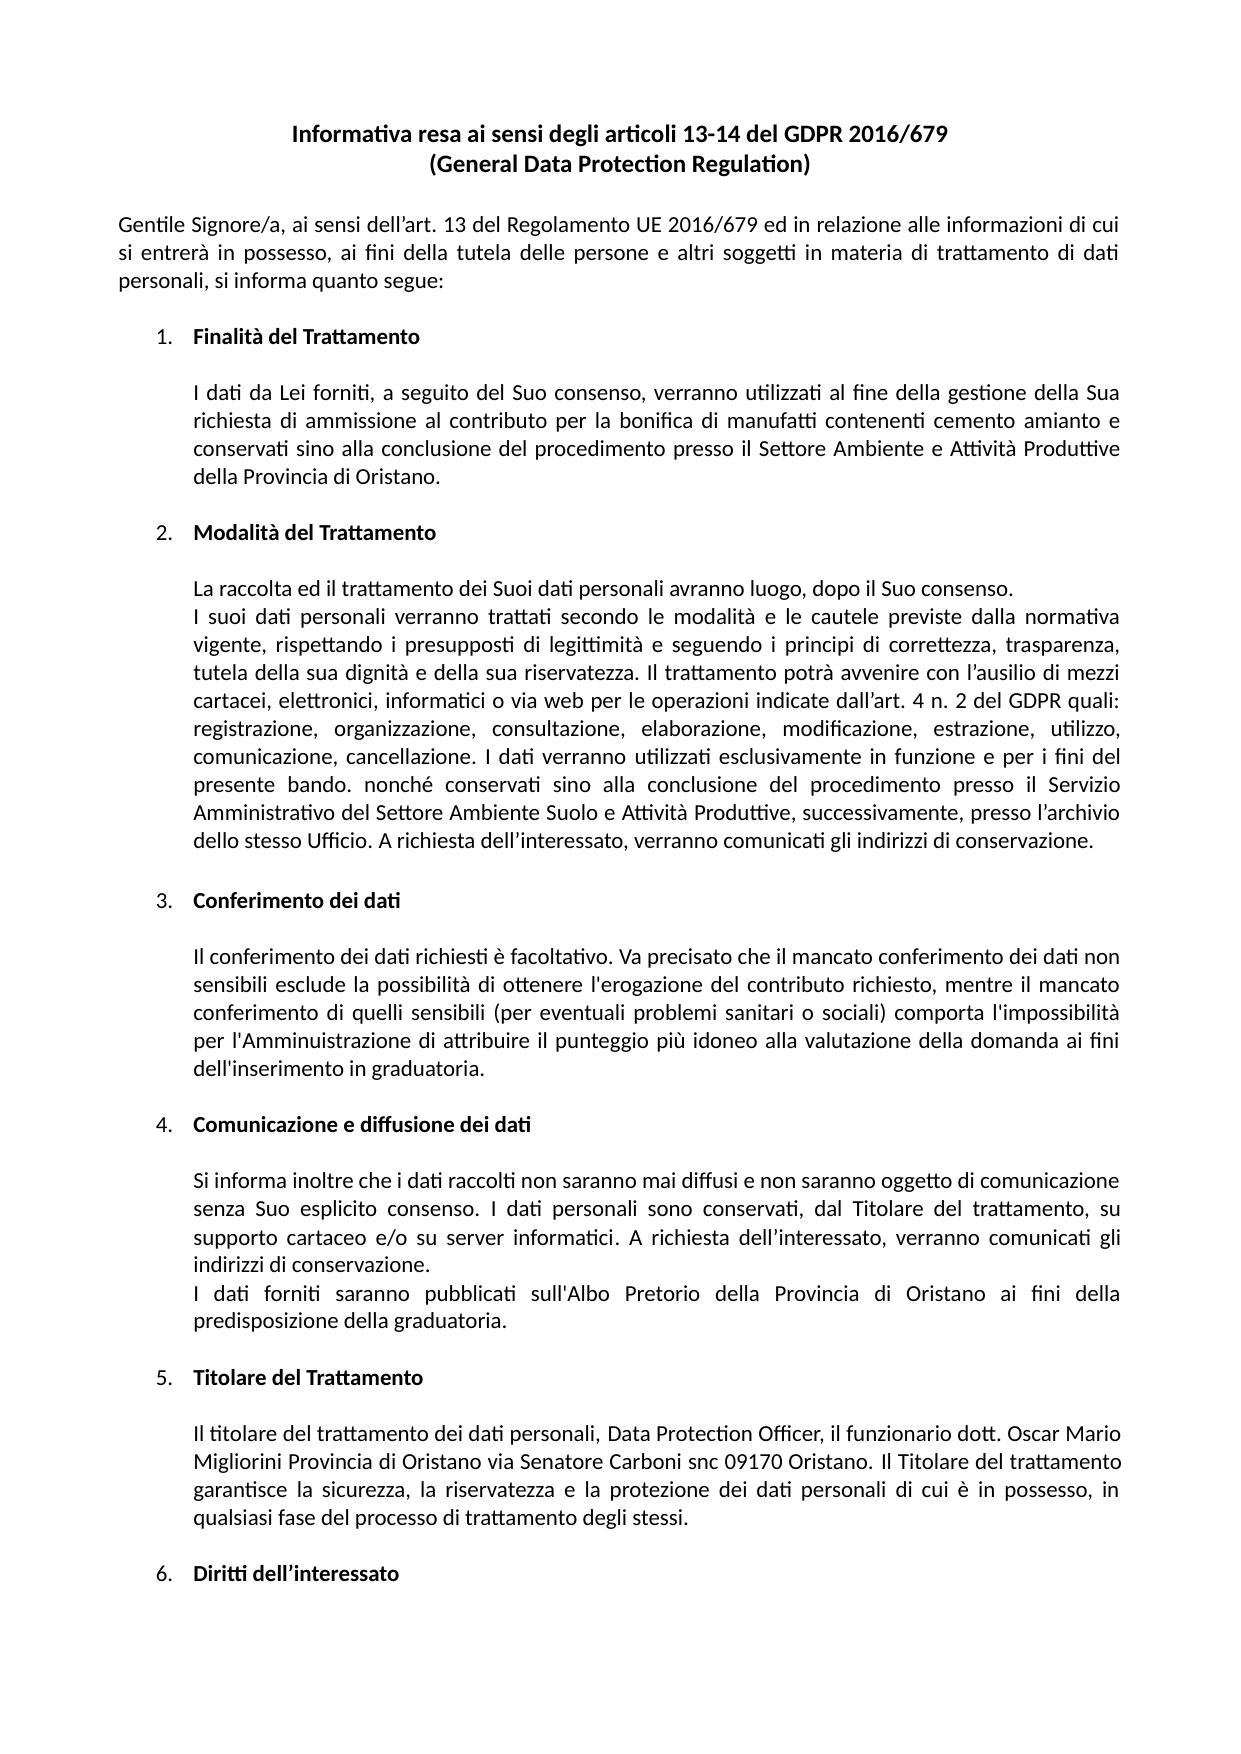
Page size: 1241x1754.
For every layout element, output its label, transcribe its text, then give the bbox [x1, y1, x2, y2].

list I dati forniti saranno pubblicati sull'Albo Pretorio della Provincia di Oristano ai fini della predisposizione della graduatoria. [156, 1279, 1122, 1335]
list I suoi dati personali verranno trattati secondo le modalità e le cautele previste dalla normativa vigente, rispettando i presupposti di legittimità e seguendo i principi di correttezza, trasparenza, tutela della sua dignità e della sua riservatezza. Il trattamento potrà avvenire con l’ausilio di mezzi cartacei, elettronici, informatici o via web per le operazioni indicate dall’art. 4 n. 2 del GDPR quali: registrazione, organizzazione, consultazione, elaborazione, modificazione, estrazione, utilizzo, comunicazione, cancellazione. I dati verranno utilizzati esclusivamente in funzione e per i fini del presente bando. nonché conservati sino alla conclusione del procedimento presso il Servizio Amministrativo del Settore Ambiente Suolo e Attività Produttive, successivamente, presso l’archivio dello stesso Ufficio. A richiesta dell’interessato, verranno comunicati gli indirizzi di conservazione. [156, 602, 1122, 854]
list I dati da Lei forniti, a seguito del Suo consenso, verranno utilizzati al fine della gestione della Sua richiesta di ammissione al contributo per la bonifica di manufatti contenenti cemento amianto e conservati sino alla conclusione del procedimento presso il Settore Ambiente e Attività Produttive della Provincia di Oristano. [156, 378, 1122, 490]
list Il titolare del trattamento dei dati personali, Data Protection Officer, il funzionario dott. Oscar Mario Migliorini Provincia di Oristano via Senatore Carboni snc 09170 Oristano. Il Titolare del trattamento garantisce la sicurezza, la riservatezza e la protezione dei dati personali di cui è in possesso, in qualsiasi fase del processo di trattamento degli stessi. [156, 1419, 1122, 1531]
text Informativa resa ai sensi degli articoli 13-14 del GDPR 2016/679 [118, 118, 1122, 149]
list La raccolta ed il trattamento dei Suoi dati personali avranno luogo, dopo il Suo consenso. [156, 574, 1122, 602]
text (General Data Protection Regulation) [118, 149, 1122, 179]
list Diritti dell’interessato [156, 1559, 1122, 1587]
text Gentile Signore/a, ai sensi dell’art. 13 del Regolamento UE 2016/679 ed in relazione alle informazioni di cui si entrerà in possesso, ai fini della tutela delle persone e altri soggetti in materia di trattamento di dati personali, si informa quanto segue: [118, 210, 1122, 294]
list Si informa inoltre che i dati raccolti non saranno mai diffusi e non saranno oggetto di comunicazione senza Suo esplicito consenso. I dati personali sono conservati, dal Titolare del trattamento, su supporto cartaceo e/o su server informatici. A richiesta dell’interessato, verranno comunicati gli indirizzi di conservazione. [156, 1167, 1122, 1279]
list Finalità del Trattamento [156, 322, 1122, 350]
list Titolare del Trattamento [156, 1363, 1122, 1391]
list Comunicazione e diffusione dei dati [156, 1111, 1122, 1138]
list Modalità del Trattamento [156, 518, 1122, 546]
list Conferimento dei dati [156, 886, 1122, 914]
list Il conferimento dei dati richiesti è facoltativo. Va precisato che il mancato conferimento dei dati non sensibili esclude la possibilità di ottenere l'erogazione del contributo richiesto, mentre il mancato conferimento di quelli sensibili (per eventuali problemi sanitari o sociali) comporta l'impossibilità per l'Amminuistrazione di attribuire il punteggio più idoneo alla valutazione della domanda ai fini dell'inserimento in graduatoria. [156, 942, 1122, 1082]
